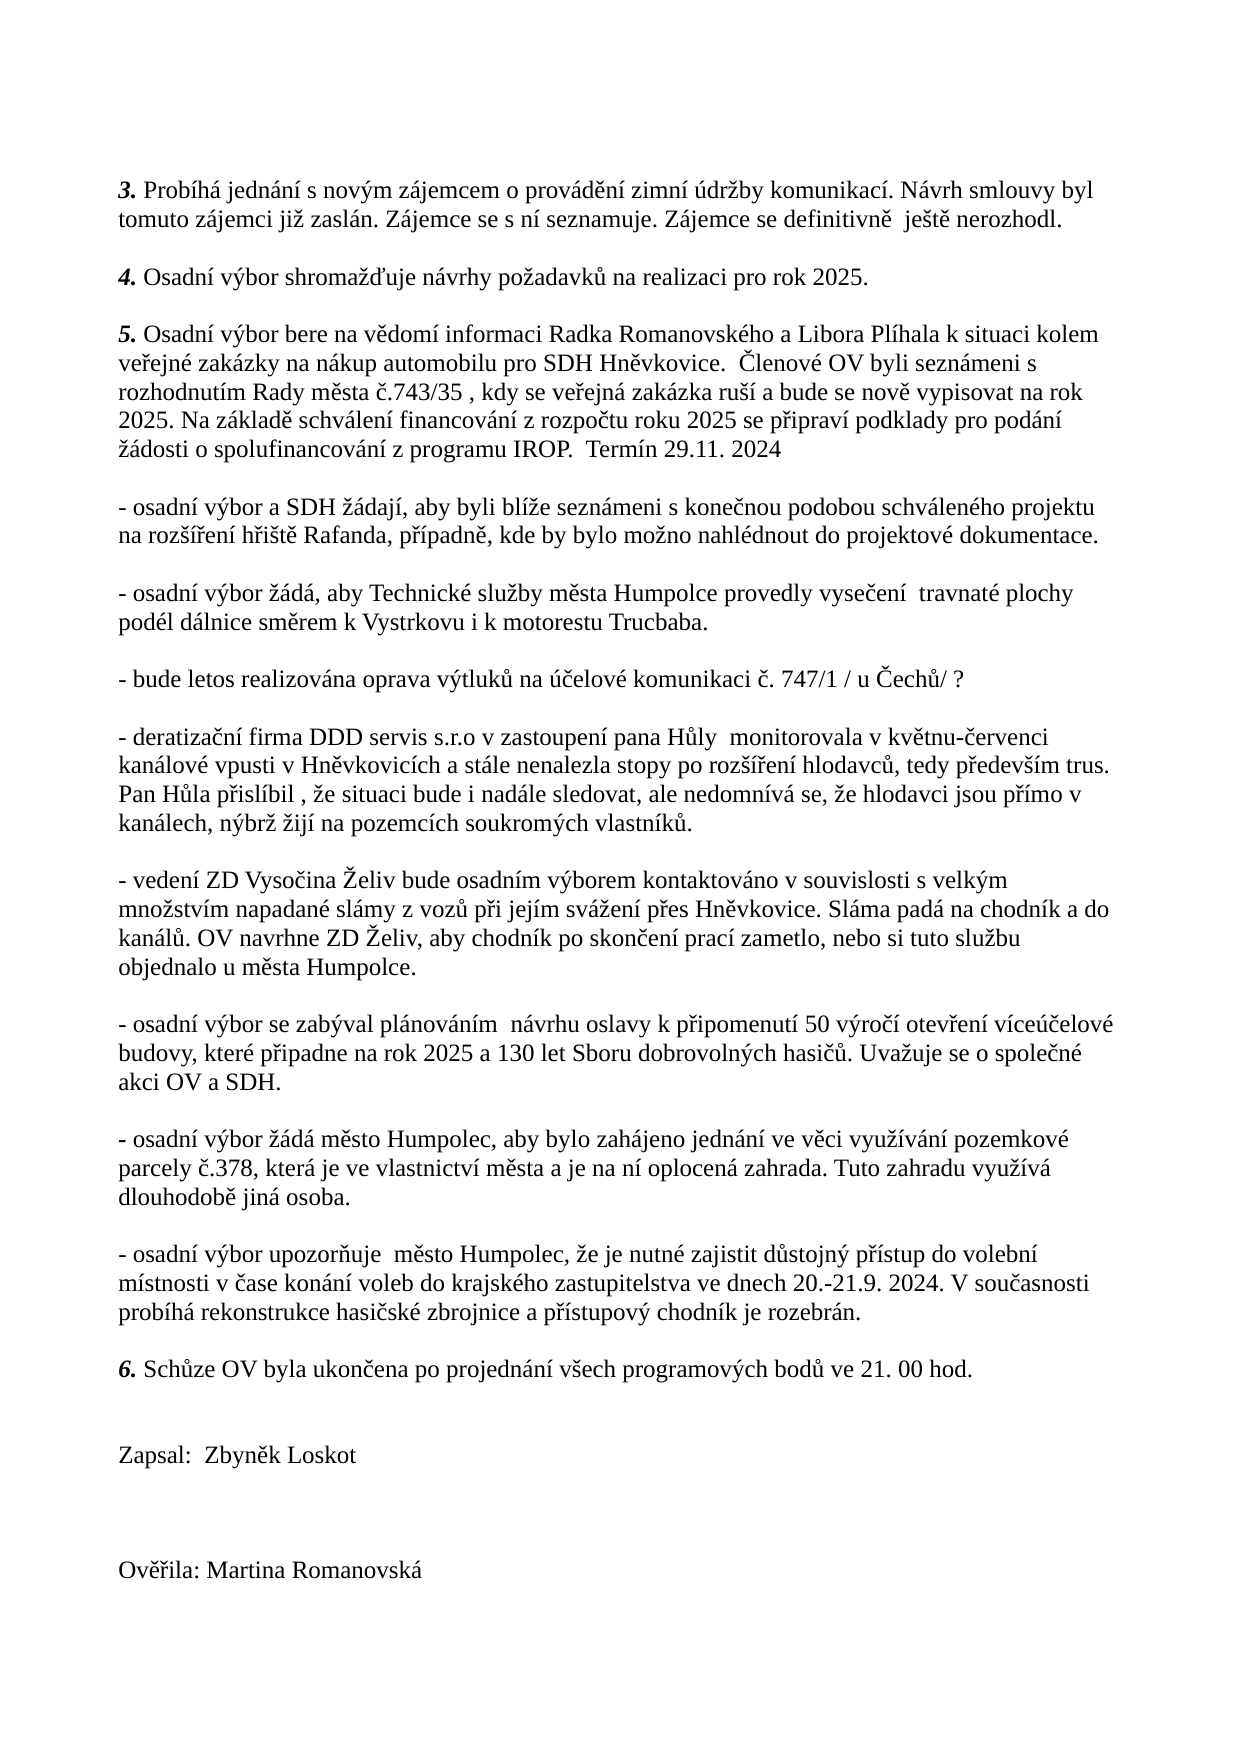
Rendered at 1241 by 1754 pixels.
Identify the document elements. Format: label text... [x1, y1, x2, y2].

text 6. Schůze OV byla ukončena po projednání všech programových bodů ve 21. 00 hod. [118, 1354, 1122, 1383]
text - osadní výbor upozorňuje město Humpolec, že je nutné zajistit důstojný přístup do volební místnosti v čase konání voleb do krajského zastupitelstva ve dnech 20.-21.9. 2024. V současnosti probíhá rekonstrukce hasičské zbrojnice a přístupový chodník je rozebrán. [118, 1239, 1122, 1326]
text - bude letos realizována oprava výtluků na účelové komunikaci č. 747/1 / u Čechů/ ? [118, 664, 1122, 693]
text - osadní výbor žádá, aby Technické služby města Humpolce provedly vysečení travnaté plochy podél dálnice směrem k Vystrkovu i k motorestu Trucbaba. [118, 578, 1122, 636]
text - osadní výbor se zabýval plánováním návrhu oslavy k připomenutí 50 výročí otevření víceúčelové budovy, které připadne na rok 2025 a 130 let Sboru dobrovolných hasičů. Uvažuje se o společné akci OV a SDH. [118, 1009, 1122, 1096]
text - vedení ZD Vysočina Želiv bude osadním výborem kontaktováno v souvislosti s velkým množstvím napadané slámy z vozů při jejím svážení přes Hněvkovice. Sláma padá na chodník a do kanálů. OV navrhne ZD Želiv, aby chodník po skončení prací zametlo, nebo si tuto službu objednalo u města Humpolce. [118, 866, 1122, 981]
text 5. Osadní výbor bere na vědomí informaci Radka Romanovského a Libora Plíhala k situaci kolem veřejné zakázky na nákup automobilu pro SDH Hněvkovice. Členové OV byli seznámeni s rozhodnutím Rady města č.743/35 , kdy se veřejná zakázka ruší a bude se nově vypisovat na rok 2025. Na základě schválení financování z rozpočtu roku 2025 se připraví podklady pro podání žádosti o spolufinancování z programu IROP. Termín 29.11. 2024 [118, 319, 1122, 463]
text - deratizační firma DDD servis s.r.o v zastoupení pana Hůly monitorovala v květnu-červenci kanálové vpusti v Hněvkovicích a stále nenalezla stopy po rozšíření hlodavců, tedy především trus. Pan Hůla přislíbil , že situaci bude i nadále sledovat, ale nedomnívá se, že hlodavci jsou přímo v kanálech, nýbrž žijí na pozemcích soukromých vlastníků. [118, 722, 1122, 837]
text 3. Probíhá jednání s novým zájemcem o provádění zimní údržby komunikací. Návrh smlouvy byl tomuto zájemci již zaslán. Zájemce se s ní seznamuje. Zájemce se definitivně ještě nerozhodl. [118, 176, 1122, 233]
text Zapsal: Zbyněk Loskot [118, 1441, 1122, 1469]
text - osadní výbor a SDH žádají, aby byli blíže seznámeni s konečnou podobou schváleného projektu na rozšíření hřiště Rafanda, případně, kde by bylo možno nahlédnout do projektové dokumentace. [118, 492, 1122, 549]
text 4. Osadní výbor shromažďuje návrhy požadavků na realizaci pro rok 2025. [118, 262, 1122, 291]
text - osadní výbor žádá město Humpolec, aby bylo zahájeno jednání ve věci využívání pozemkové parcely č.378, která je ve vlastnictví města a je na ní oplocená zahrada. Tuto zahradu využívá dlouhodobě jiná osoba. [118, 1124, 1122, 1211]
text Ověřila: Martina Romanovská [118, 1556, 1122, 1584]
